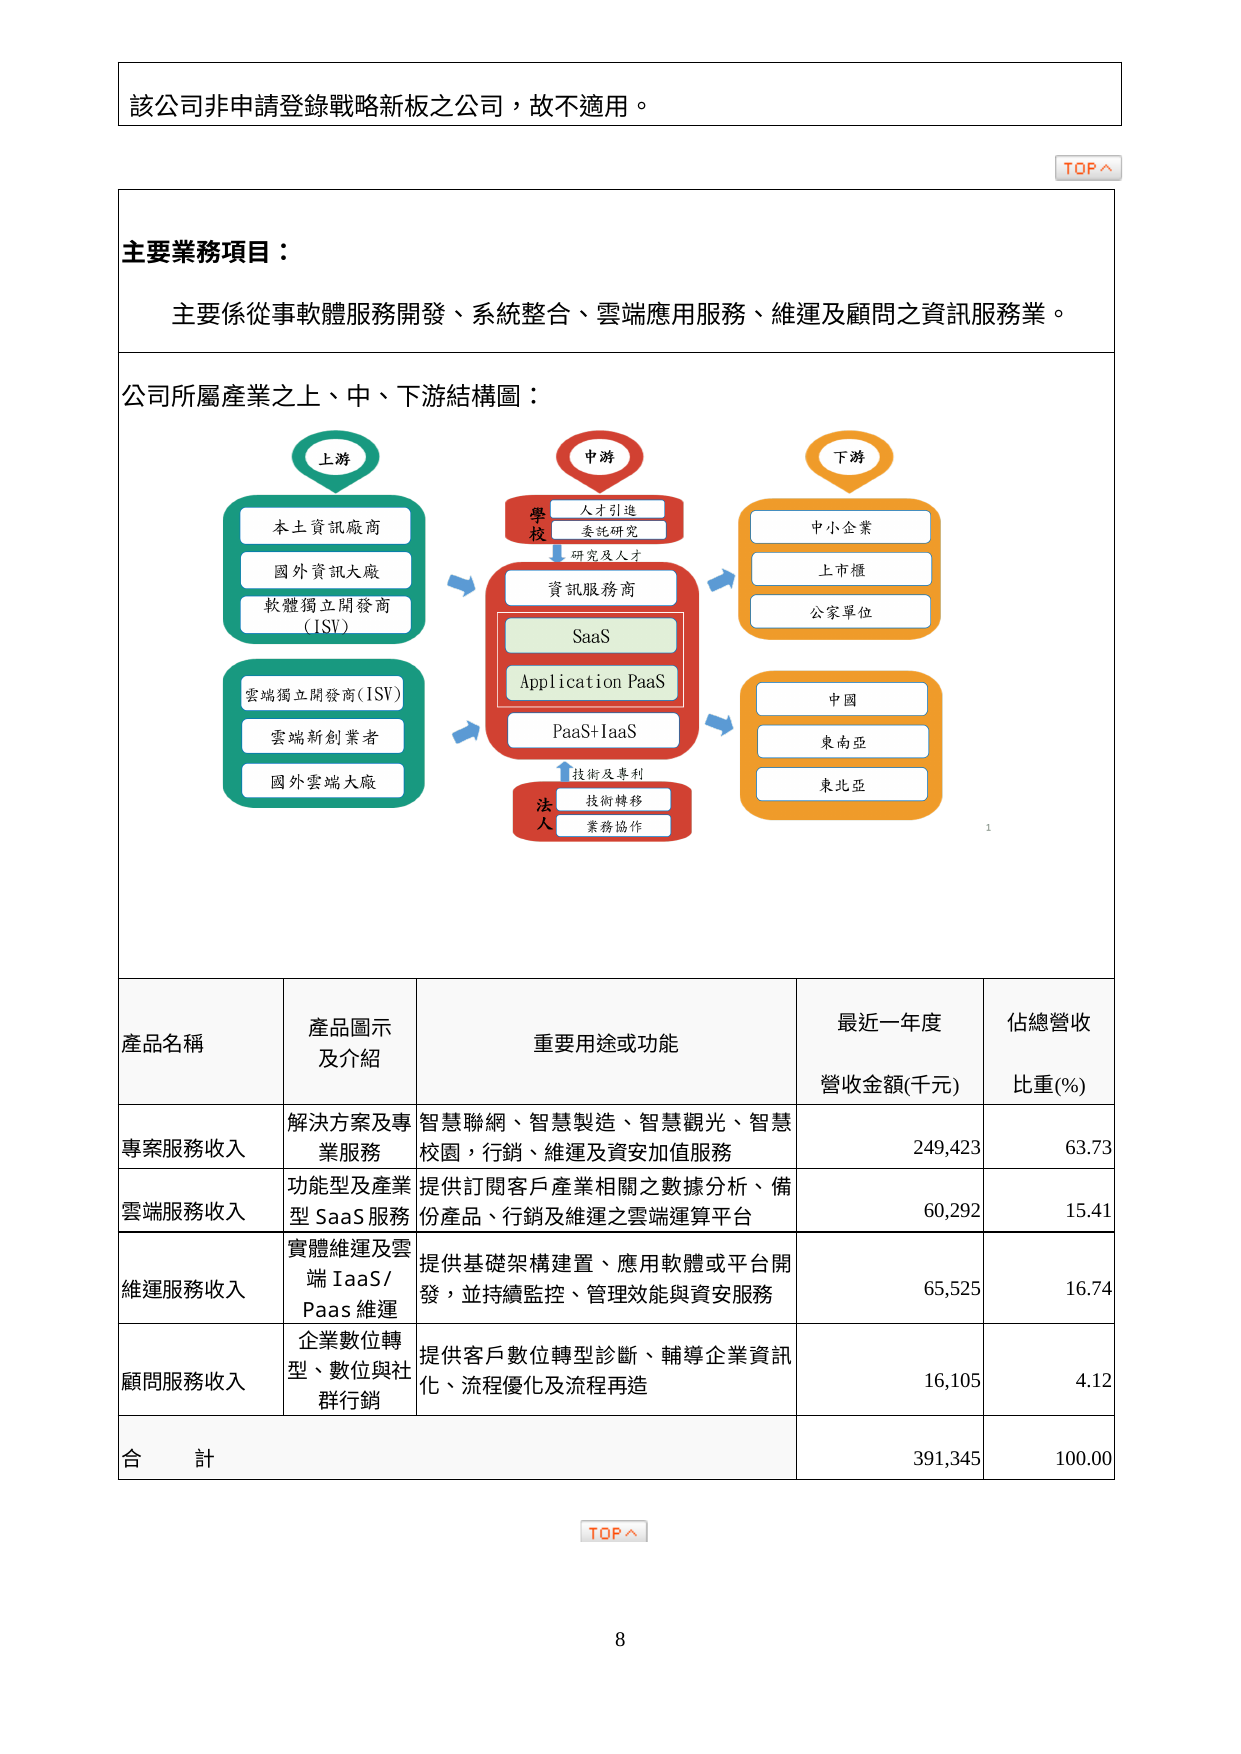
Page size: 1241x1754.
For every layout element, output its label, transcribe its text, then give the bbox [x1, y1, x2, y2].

table_cell 產品圖示 及介紹 [284, 979, 416, 1104]
table_cell 63.73 [984, 1105, 1114, 1168]
table_cell 產品名稱 [119, 979, 283, 1104]
table_header 主要業務項目： 主要係從事軟體服務開發、系統整合、雲端應用服務、維運及顧問之資訊服務業。 [119, 190, 1114, 352]
table_cell 企業數位轉型、數位與社群行銷 [284, 1324, 416, 1415]
table_cell 最近一年度 營收金額(千元) [797, 979, 983, 1104]
table_cell 100.00 [984, 1416, 1114, 1478]
table_cell 該公司非申請登錄戰略新板之公司，故不適用。 [119, 63, 1121, 125]
table_cell 智慧聯網、智慧製造、智慧觀光、智慧校園，行銷、維運及資安加值服務 [417, 1105, 796, 1168]
table_cell 維運服務收入 [119, 1233, 283, 1323]
table_cell 提供基礎架構建置、應用軟體或平台開發，並持續監控、管理效能與資安服務 [417, 1233, 796, 1323]
table_cell 15.41 [984, 1169, 1114, 1231]
table_cell 功能型及產業型SaaS服務 [284, 1169, 416, 1231]
table_cell 實體維運及雲端IaaS/Paas維運 [284, 1233, 416, 1323]
table_cell 雲端服務收入 [119, 1169, 283, 1231]
table_cell 合 計 [119, 1416, 796, 1478]
table_cell 16,105 [797, 1324, 983, 1415]
table_cell 提供訂閱客戶產業相關之數據分析、備份產品、行銷及維運之雲端運算平台 [417, 1169, 796, 1231]
table_cell 解決方案及專業服務 [284, 1105, 416, 1168]
table_cell 65,525 [797, 1233, 983, 1323]
table_cell 4.12 [984, 1324, 1114, 1415]
table_cell 重要用途或功能 [417, 979, 796, 1104]
table_cell 提供客戶數位轉型診斷、輔導企業資訊化、流程優化及流程再造 [417, 1324, 796, 1415]
table_cell 60,292 [797, 1169, 983, 1231]
table_cell 公司所屬產業之上、中、下游結構圖： [119, 353, 1114, 978]
table_cell 專案服務收入 [119, 1105, 283, 1168]
table_cell 顧問服務收入 [119, 1324, 283, 1415]
table_cell 16.74 [984, 1233, 1114, 1323]
table_cell 391,345 [797, 1416, 983, 1478]
table_cell 佔總營收 比重(%) [984, 979, 1114, 1104]
table_cell 249,423 [797, 1105, 983, 1168]
